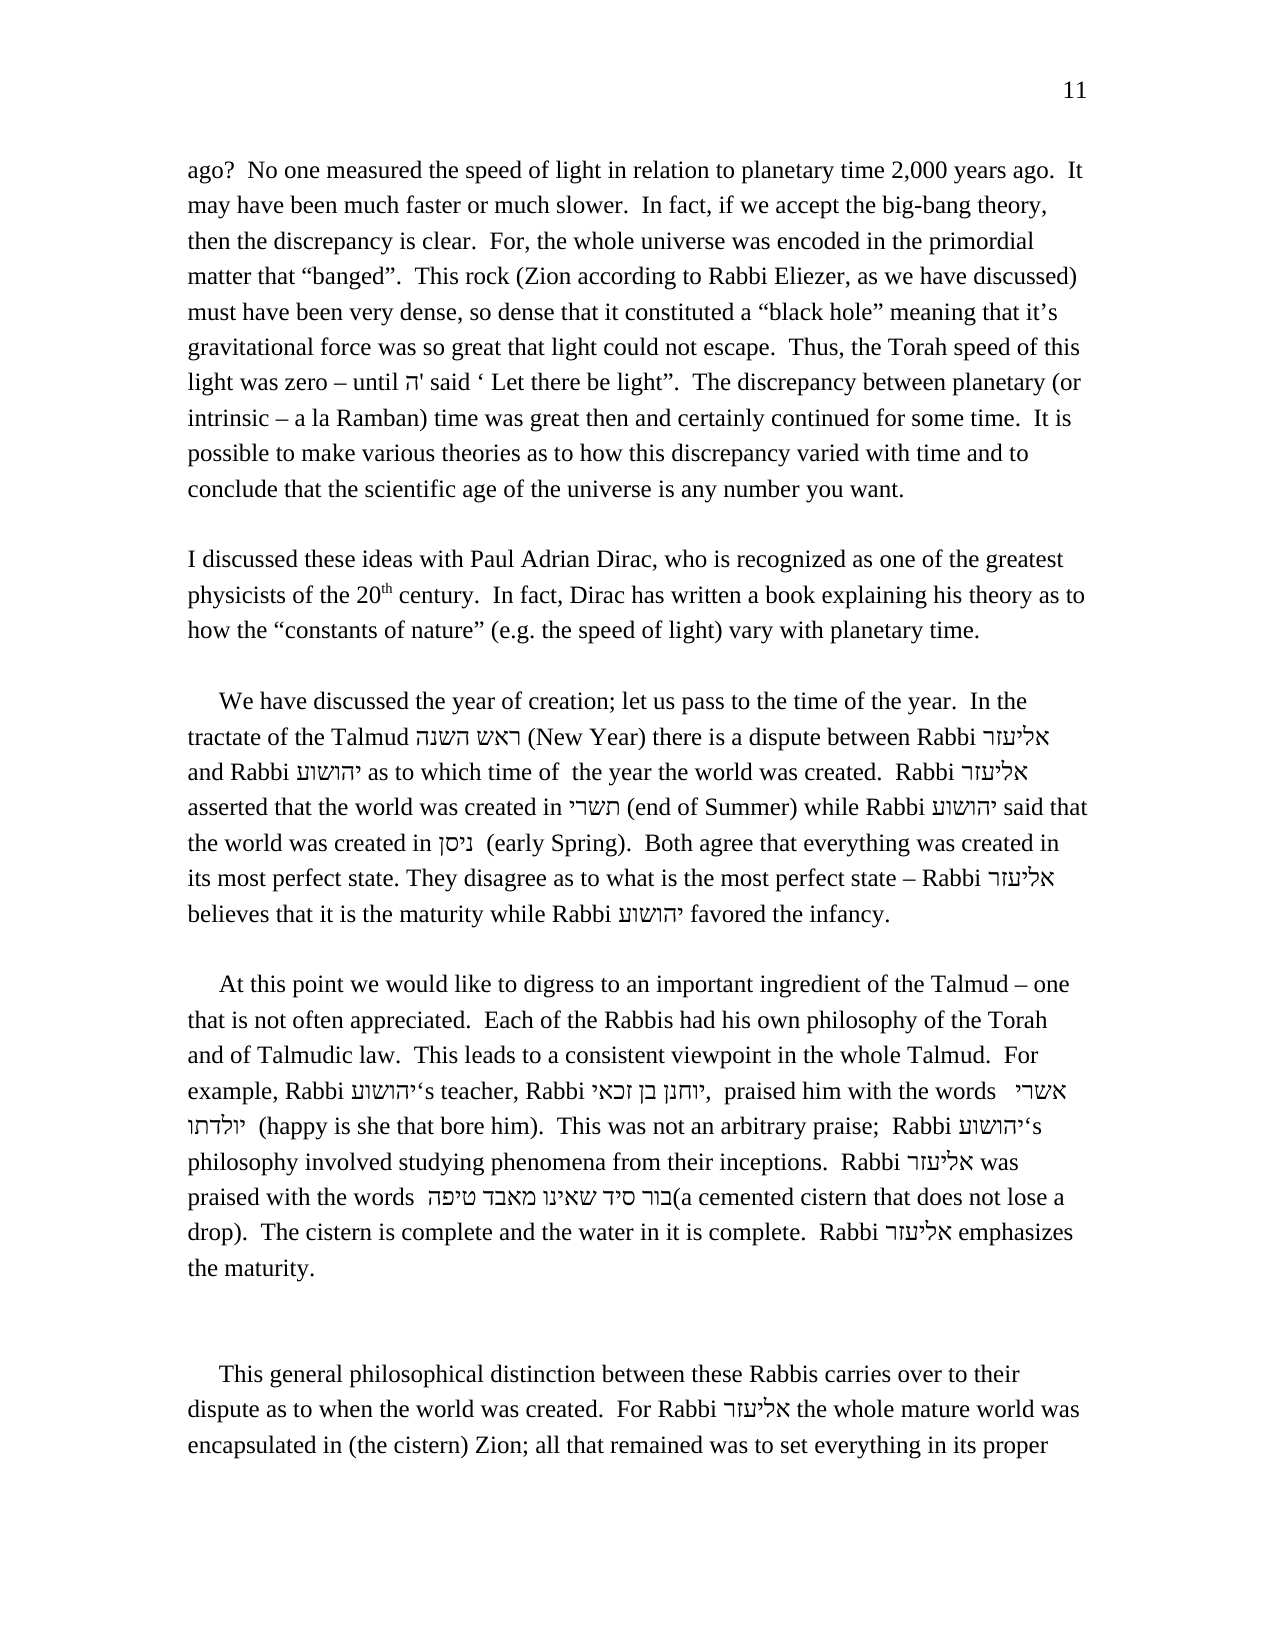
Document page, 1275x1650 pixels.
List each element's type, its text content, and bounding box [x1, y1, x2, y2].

text We have discussed the year of creation; let us pass to the time of the year. In the tractate of the Talmud ראש השנה (New Year) there is a dispute between Rabbi אליעזר and Rabbi יהושוע as to which time of the year the world was created. Rabbi אליעזר asserted that the world was created in תשרי (end of Summer) while Rabbi יהושוע said that the world was created in ניסן (early Spring). Both agree that everything was created in its most perfect state. They disagree as to what is the most perfect state – Rabbi אליעזר believes that it is the maturity while Rabbi יהושוע favored the infancy. [187, 681, 1087, 929]
text This general philosophical distinction between these Rabbis carries over to their dispute as to when the world was created. For Rabbi אליעזר the whole mature world was encapsulated in (the cistern) Zion; all that remained was to set everything in its proper place. For Rabbi יהושוע the world started out as the universe filled with snow. The snow was unstructured – the creation of the world was at its infancy. [187, 1354, 1087, 1460]
text I discussed these ideas with Paul Adrian Dirac, who is recognized as one of the greatest physicists of the 20th century. In fact, Dirac has written a book explaining his theory as to how the “constants of nature” (e.g. the speed of light) vary with planetary time. [187, 539, 1087, 646]
text ago? No one measured the speed of light in relation to planetary time 2,000 years ago. It may have been much faster or much slower. In fact, if we accept the big-bang theory, then the discrepancy is clear. For, the whole universe was encoded in the primordial matter that “banged”. This rock (Zion according to Rabbi Eliezer, as we have discussed) must have been very dense, so dense that it constituted a “black hole” meaning that it’s gravitational force was so great that light could not escape. Thus, the Torah speed of this light was zero – until ה' said ‘ Let there be light”. The discrepancy between planetary (or intrinsic – a la Ramban) time was great then and certainly continued for some time. It is possible to make various theories as to how this discrepancy varied with time and to conclude that the scientific age of the universe is any number you want. [187, 150, 1087, 504]
text At this point we would like to digress to an important ingredient of the Talmud – one that is not often appreciated. Each of the Rabbis had his own philosophy of the Torah and of Talmudic law. This leads to a consistent viewpoint in the whole Talmud. For example, Rabbi יהושוע‘s teacher, Rabbi יוחנן בן זכאי, praised him with the words אשרי יולדתו (happy is she that bore him). This was not an arbitrary praise; Rabbi יהושוע‘s philosophy involved studying phenomena from their inceptions. Rabbi אליעזר was praised with the words בור סיד שאינו מאבד טיפה(a cemented cistern that does not lose a drop). The cistern is complete and the water in it is complete. Rabbi אליעזר emphasizes the maturity. [187, 964, 1087, 1283]
